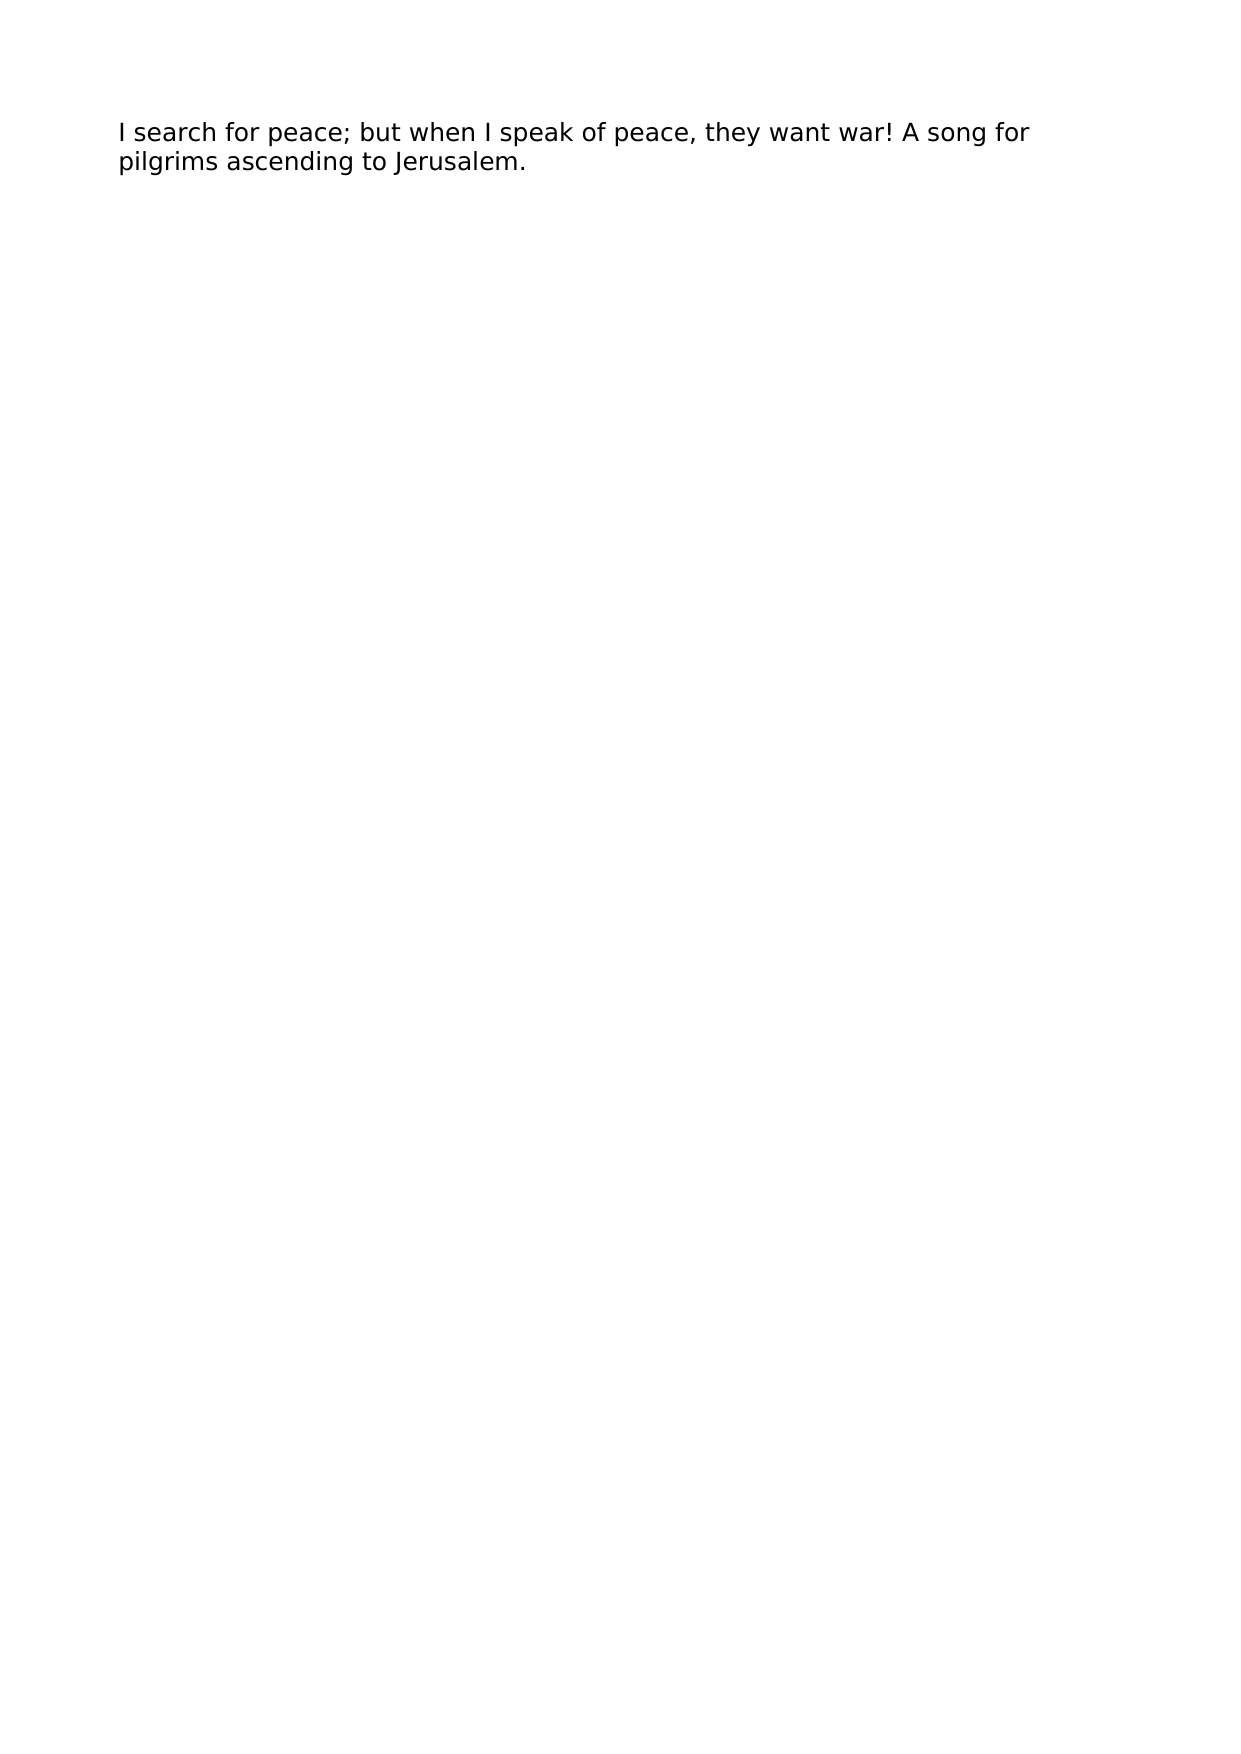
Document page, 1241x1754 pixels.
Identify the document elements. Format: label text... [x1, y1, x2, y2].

text I search for peace; but when I speak of peace, they want war! A song for pilgrims ascending to Jerusalem. [118, 118, 1122, 176]
